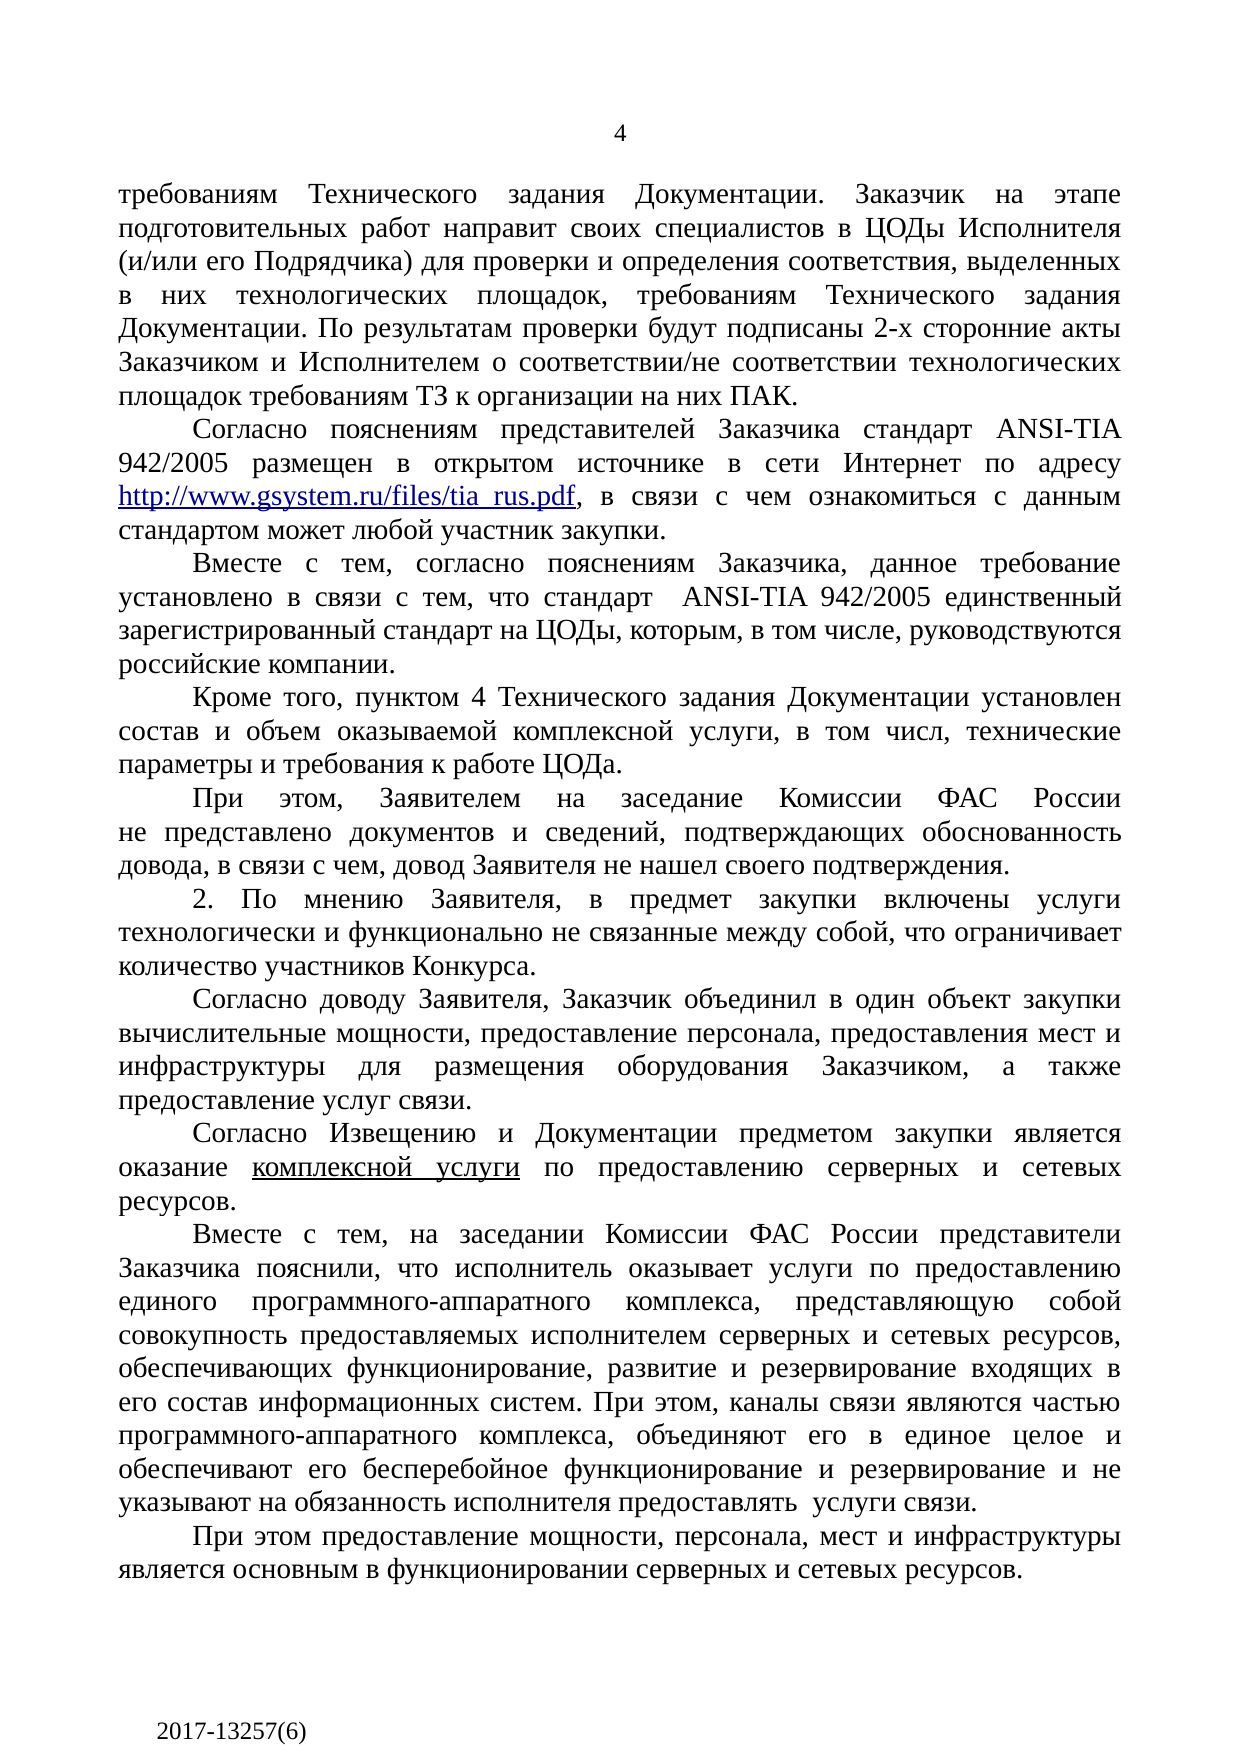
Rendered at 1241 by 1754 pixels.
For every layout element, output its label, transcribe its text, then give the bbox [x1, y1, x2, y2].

text Кроме того, пунктом 4 Технического задания Документации установлен состав и объем оказываемой комплексной услуги, в том числ, технические параметры и требования к работе ЦОДа. [118, 679, 1122, 780]
text Согласно Извещению и Документации предметом закупки является оказание комплексной услуги по предоставлению серверных и сетевых ресурсов. [118, 1116, 1122, 1216]
text Согласно доводу Заявителя, Заказчик объединил в один объект закупки вычислительные мощности, предоставление персонала, предоставления мест и инфраструктуры для размещения оборудования Заказчиком, а также предоставление услуг связи. [118, 981, 1122, 1116]
text Согласно пояснениям представителей Заказчика стандарт ANSI-TIA 942/2005 размещен в открытом источнике в сети Интернет по адресу http://www.gsystem.ru/files/tia_rus.pdf, в связи с чем ознакомиться с данным стандартом может любой участник закупки. Вместе с тем, согласно пояснениям Заказчика, данное требование установлено в связи с тем, что стандарт ANSI-TIA 942/2005 единственный зарегистрированный стандарт на ЦОДы, которым, в том числе, руководствуются российские компании. [118, 411, 1122, 679]
text 2. По мнению Заявителя, в предмет закупки включены услуги технологически и функционально не связанные между собой, что ограничивает количество участников Конкурса. [118, 881, 1122, 981]
text При этом, Заявителем на заседание Комиссии ФАС России не представлено документов и сведений, подтверждающих обоснованность довода, в связи с чем, довод Заявителя не нашел своего подтверждения. [118, 780, 1122, 881]
text Вместе с тем, на заседании Комиссии ФАС России представители Заказчика пояснили, что исполнитель оказывает услуги по предоставлению единого программного-аппаратного комплекса, представляющую собой совокупность предоставляемых исполнителем серверных и сетевых ресурсов, обеспечивающих функционирование, развитие и резервирование входящих в его состав информационных систем. При этом, каналы связи являются частью программного-аппаратного комплекса, объединяют его в единое целое и обеспечивают его бесперебойное функционирование и резервирование и не указывают на обязанность исполнителя предоставлять услуги связи. При этом предоставление мощности, персонала, мест и инфраструктуры является основным в функционировании серверных и сетевых ресурсов. [118, 1216, 1122, 1585]
text требованиям Технического задания Документации. Заказчик на этапе подготовительных работ направит своих специалистов в ЦОДы Исполнителя (и/или его Подрядчика) для проверки и определения соответствия, выделенных в них технологических площадок, требованиям Технического задания Документации. По результатам проверки будут подписаны 2-х сторонние акты Заказчиком и Исполнителем о соответствии/не соответствии технологических площадок требованиям ТЗ к организации на них ПАК. [118, 176, 1122, 411]
